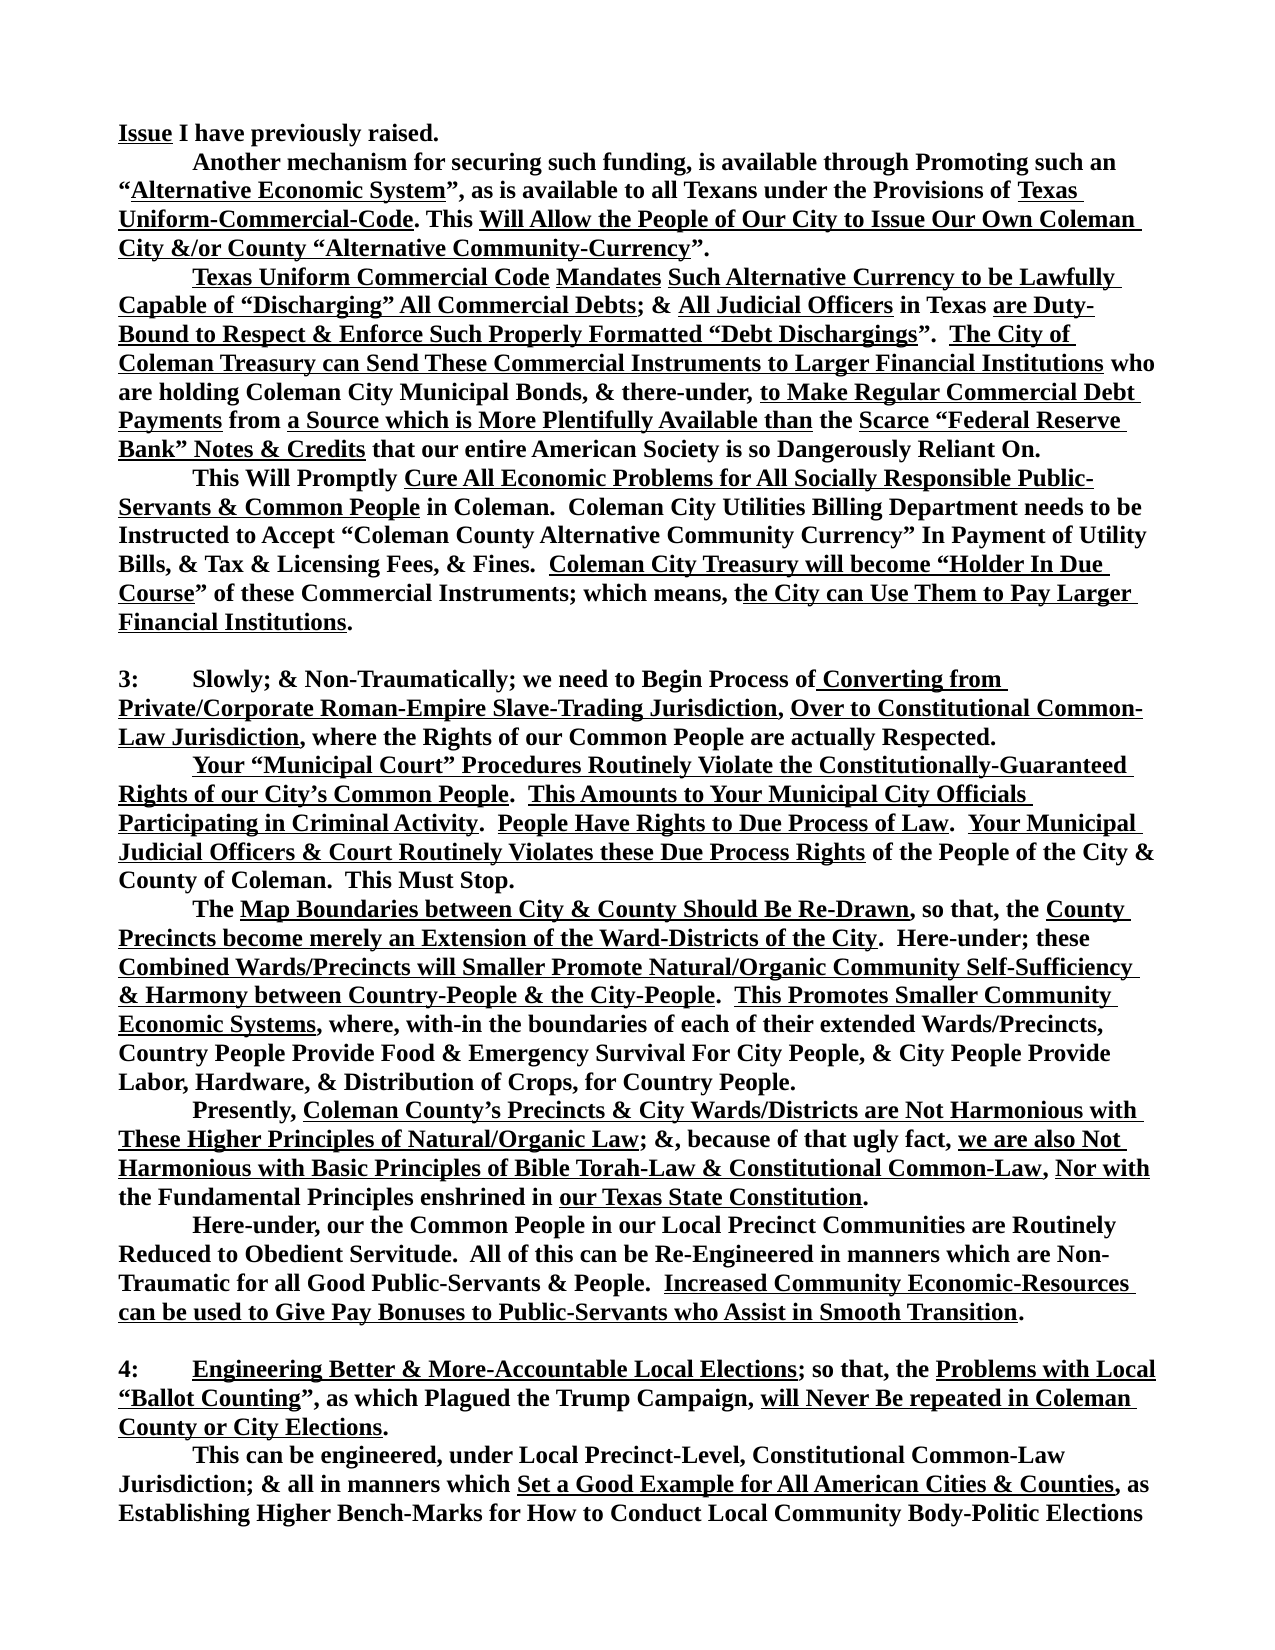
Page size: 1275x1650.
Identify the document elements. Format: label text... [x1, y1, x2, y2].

text Issue I have previously raised. Another mechanism for securing such funding, is available through Promoting such an “Alternative Economic System”, as is available to all Texans under the Provisions of Texas Uniform-Commercial-Code. This Will Allow the People of Our City to Issue Our Own Coleman City &/or County “Alternative Community-Currency”. Texas Uniform Commercial Code Mandates Such Alternative Currency to be Lawfully Capable of “Discharging” All Commercial Debts; & All Judicial Officers in Texas are Duty-Bound to Respect & Enforce Such Properly Formatted “Debt Dischargings”. The City of Coleman Treasury can Send These Commercial Instruments to Larger Financial Institutions who are holding Coleman City Municipal Bonds, & there-under, to Make Regular Commercial Debt Payments from a Source which is More Plentifully Available than the Scarce “Federal Reserve Bank” Notes & Credits that our entire American Society is so Dangerously Reliant On. [118, 118, 1157, 463]
text Here-under, our the Common People in our Local Precinct Communities are Routinely Reduced to Obedient Servitude. All of this can be Re-Engineered in manners which are Non-Traumatic for all Good Public-Servants & People. Increased Community Economic-Resources can be used to Give Pay Bonuses to Public-Servants who Assist in Smooth Transition. 4: Engineering Better & More-Accountable Local Elections; so that, the Problems with Local “Ballot Counting”, as which Plagued the Trump Campaign, will Never Be repeated in Coleman County or City Elections. This can be engineered, under Local Precinct-Level, Constitutional Common-Law Jurisdiction; & all in manners which Set a Good Example for All American Cities & Counties, as Establishing Higher Bench-Marks for How to Conduct Local Community Body-Politic Elections [118, 1211, 1157, 1527]
text This Will Promptly Cure All Economic Problems for All Socially Responsible Public-Servants & Common People in Coleman. Coleman City Utilities Billing Department needs to be Instructed to Accept “Coleman County Alternative Community Currency” In Payment of Utility Bills, & Tax & Licensing Fees, & Fines. Coleman City Treasury will become “Holder In Due Course” of these Commercial Instruments; which means, the City can Use Them to Pay Larger Financial Institutions. [118, 463, 1157, 636]
text 3: Slowly; & Non-Traumatically; we need to Begin Process of Converting from Private/Corporate Roman-Empire Slave-Trading Jurisdiction, Over to Constitutional Common-Law Jurisdiction, where the Rights of our Common People are actually Respected. Your “Municipal Court” Procedures Routinely Violate the Constitutionally-Guaranteed Rights of our City’s Common People. This Amounts to Your Municipal City Officials Participating in Criminal Activity. People Have Rights to Due Process of Law. Your Municipal Judicial Officers & Court Routinely Violates these Due Process Rights of the People of the City & County of Coleman. This Must Stop. The Map Boundaries between City & County Should Be Re-Drawn, so that, the County Precincts become merely an Extension of the Ward-Districts of the City. Here-under; these Combined Wards/Precincts will Smaller Promote Natural/Organic Community Self-Sufficiency & Harmony between Country-People & the City-People. This Promotes Smaller Community Economic Systems, where, with-in the boundaries of each of their extended Wards/Precincts, [118, 664, 1157, 1038]
text Country People Provide Food & Emergency Survival For City People, & City People Provide Labor, Hardware, & Distribution of Crops, for Country People. Presently, Coleman County’s Precincts & City Wards/Districts are Not Harmonious with These Higher Principles of Natural/Organic Law; &, because of that ugly fact, we are also Not Harmonious with Basic Principles of Bible Torah-Law & Constitutional Common-Law, Nor with the Fundamental Principles enshrined in our Texas State Constitution. [118, 1038, 1157, 1211]
